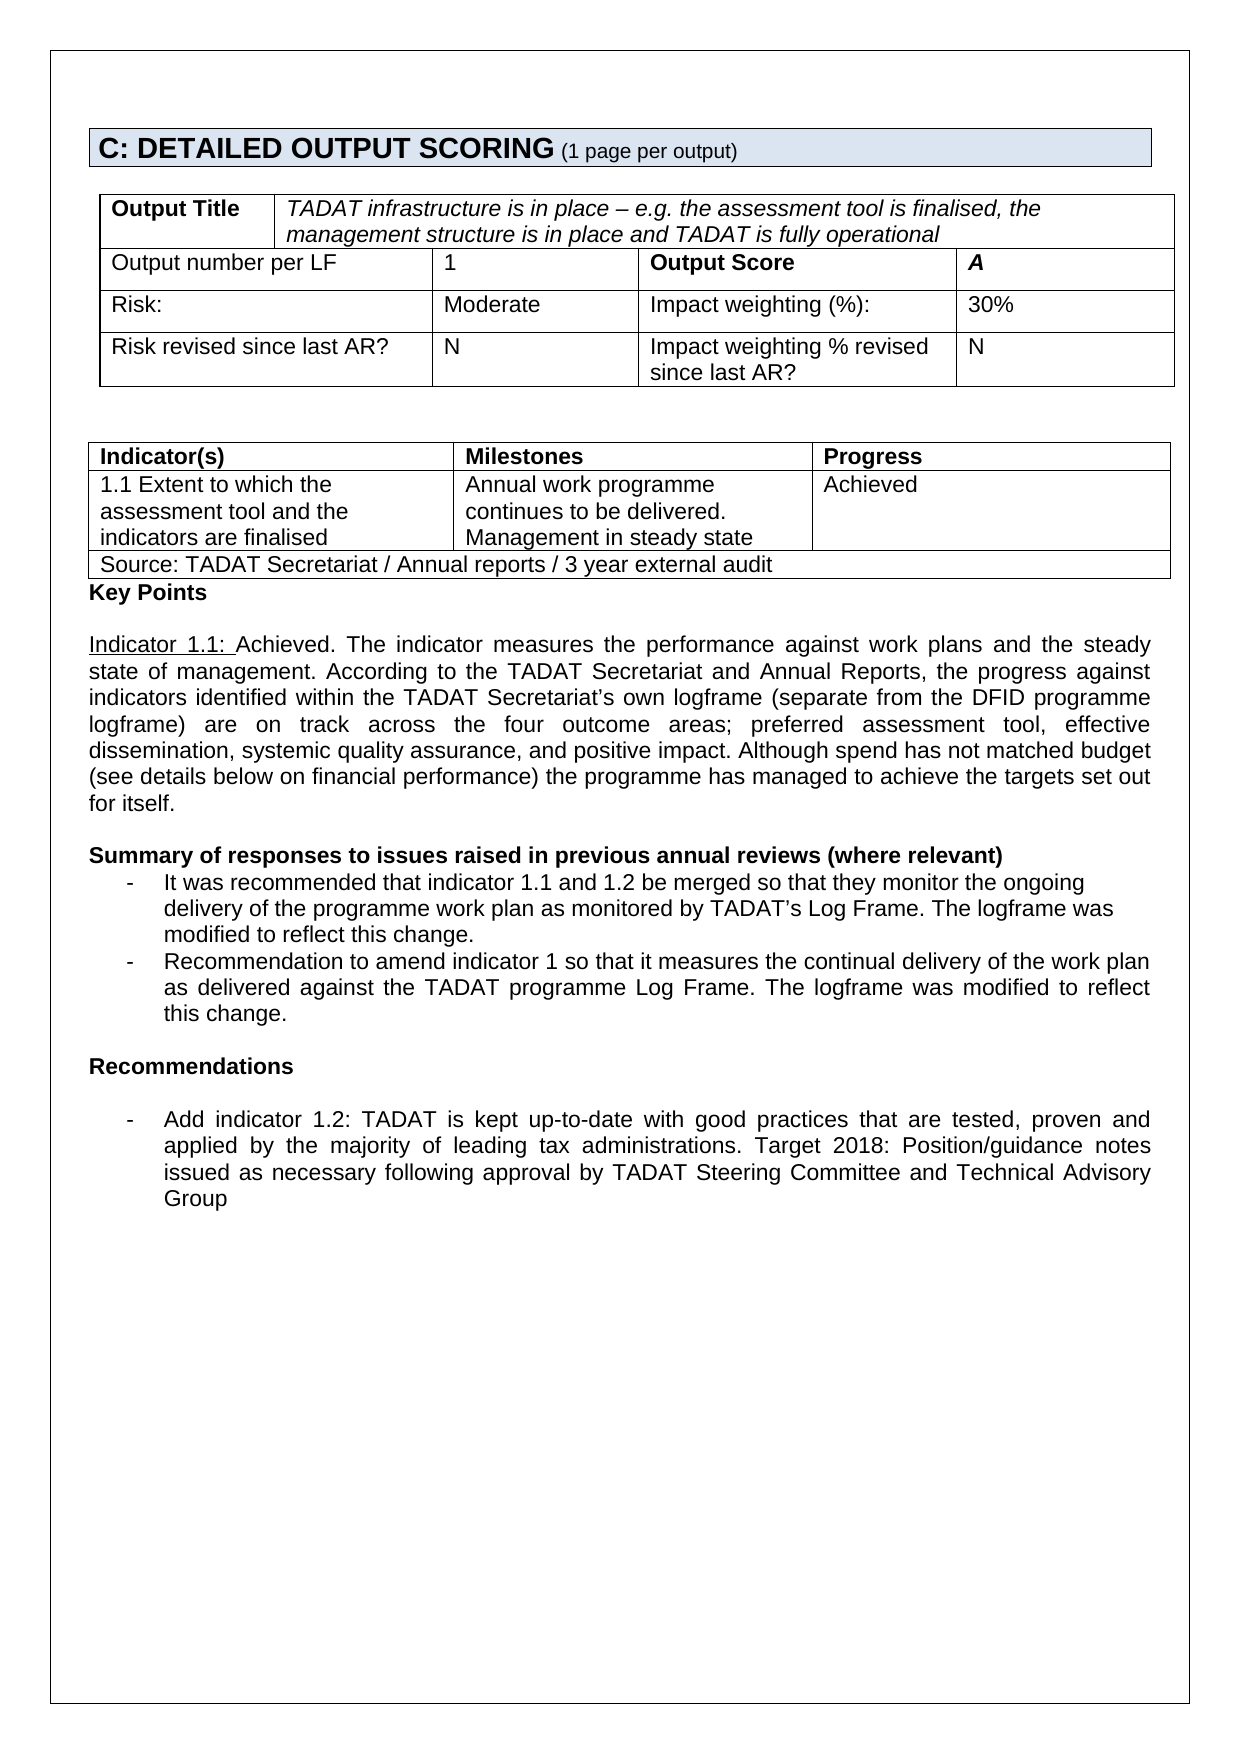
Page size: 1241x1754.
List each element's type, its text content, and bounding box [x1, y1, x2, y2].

text Indicator 1.1: Achieved. The indicator measures the performance against work plans and the steady state of management. According to the TADAT Secretariat and Annual Reports, the progress against indicators identified within the TADAT Secretariat’s own logframe (separate from the DFID programme logframe) are on track across the four outcome areas; preferred assessment tool, effective dissemination, systemic quality assurance, and positive impact. Although spend has not matched budget (see details below on financial performance) the programme has managed to achieve the targets set out for itself. [89, 631, 1152, 816]
text Recommendations [89, 1053, 1152, 1079]
table_header Progress [813, 443, 1170, 470]
table_header TADAT infrastructure is in place – e.g. the assessment tool is finalised, the management structure is in place and TADAT is fully operational [275, 195, 1174, 247]
table_header Milestones [454, 443, 812, 470]
table_cell Impact weighting % revised since last AR? [639, 333, 956, 386]
list Add indicator 1.2: TADAT is kept up-to-date with good practices that are tested, proven and applied by the majority of leading tax administrations. Target 2018: Position/guidance notes issued as necessary following approval by TADAT Steering Committee and Technical Advisory Group [126, 1106, 1152, 1211]
table_header Output Title [101, 195, 274, 247]
text Summary of responses to issues raised in previous annual reviews (where relevant) [89, 842, 1152, 869]
table_cell 30% [957, 291, 1174, 332]
table_cell A [957, 249, 1174, 290]
table_cell Achieved [813, 471, 1170, 550]
table_cell Risk: [101, 291, 432, 332]
table_cell N [957, 333, 1174, 386]
table_header Indicator(s) [89, 443, 453, 470]
table_cell Annual work programme continues to be delivered. Management in steady state [454, 471, 812, 550]
table_cell Risk revised since last AR? [101, 333, 432, 386]
table_cell Impact weighting (%): [639, 291, 956, 332]
text Key Points [89, 579, 1152, 605]
list Recommendation to amend indicator 1 so that it measures the continual delivery of the work plan as delivered against the TADAT programme Log Frame. The logframe was modified to reflect this change. [126, 948, 1152, 1027]
table_cell Output number per LF [101, 249, 432, 290]
table_cell Moderate [433, 291, 638, 332]
list It was recommended that indicator 1.1 and 1.2 be merged so that they monitor the ongoing delivery of the programme work plan as monitored by TADAT’s Log Frame. The logframe was modified to reflect this change. [126, 869, 1152, 948]
table_cell Source: TADAT Secretariat / Annual reports / 3 year external audit [89, 551, 1170, 578]
subtitle C: DETAILED OUTPUT SCORING (1 page per output) [90, 129, 1151, 166]
table_cell 1 [433, 249, 638, 290]
table_cell Output Score [639, 249, 956, 290]
table_cell 1.1 Extent to which the assessment tool and the indicators are finalised [89, 471, 453, 550]
table_cell N [433, 333, 638, 386]
